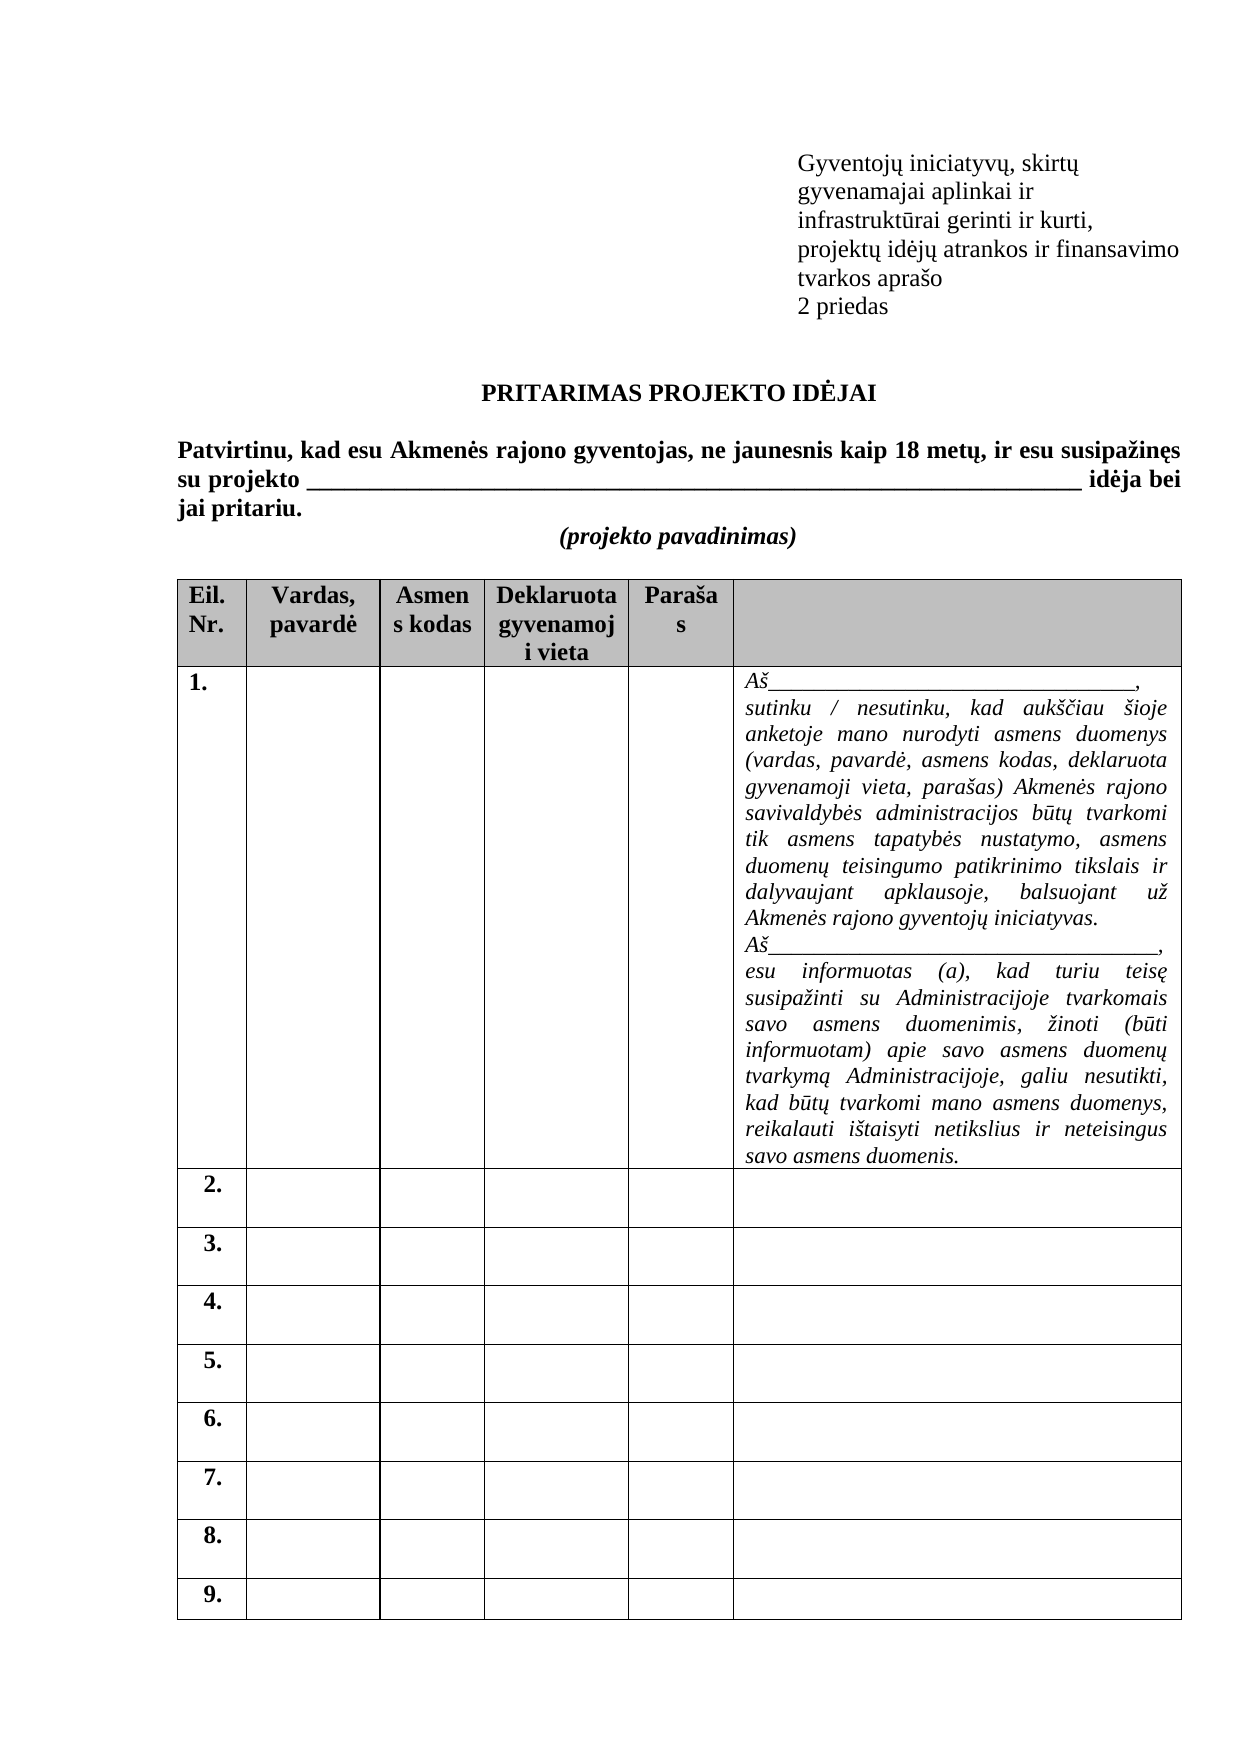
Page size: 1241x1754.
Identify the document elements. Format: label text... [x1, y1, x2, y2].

table_header [734, 580, 1181, 666]
table_cell [629, 1579, 733, 1619]
table_header Vardas, pavardė [247, 580, 379, 666]
table_cell [734, 1228, 1181, 1285]
text gyvenamajai aplinkai ir infrastruktūrai gerinti ir kurti, [797, 176, 1181, 234]
text projektų idėjų atrankos ir finansavimo [797, 234, 1181, 263]
table_header Eil. Nr. [178, 580, 246, 666]
table_cell Aš________________________________, sutinku / nesutinku, kad aukščiau šioje anketoje mano nurodyti asmens duomenys (vardas, pavardė, asmens kodas, deklaruota gyvenamoji vieta, parašas) Akmenės rajono savivaldybės administracijos būtų tvarkomi tik asmens tapatybės nustatymo, asmens duomenų teisingumo patikrinimo tikslais ir dalyvaujant apklausoje, balsuojant už Akmenės rajono gyventojų iniciatyvas. Aš__________________________________, esu informuotas (a), kad turiu teisę susipažinti su Administracijoje tvarkomais savo asmens duomenimis, žinoti (būti informuotam) apie savo asmens duomenų tvarkymą Administracijoje, galiu nesutikti, kad būtų tvarkomi mano asmens duomenys, reikalauti ištaisyti netikslius ir neteisingus savo asmens duomenis. [734, 667, 1181, 1168]
table_cell 8. [178, 1520, 246, 1578]
table_cell [485, 1579, 628, 1619]
table_cell [247, 1169, 379, 1227]
text Gyventojų iniciatyvų, skirtų [797, 148, 1181, 176]
table_cell [381, 667, 484, 1168]
table_header Parašas [629, 580, 733, 666]
table_cell [247, 1520, 379, 1578]
table_cell [381, 1520, 484, 1578]
table_cell [247, 1345, 379, 1402]
table_cell [734, 1579, 1181, 1619]
table_cell [247, 1462, 379, 1519]
table_cell 3. [178, 1228, 246, 1285]
table_cell [381, 1286, 484, 1344]
table_cell [629, 1520, 733, 1578]
table_cell [247, 1403, 379, 1461]
table_cell 7. [178, 1462, 246, 1519]
table_cell 1. [178, 667, 246, 1168]
table_cell [629, 1462, 733, 1519]
table_cell [247, 1228, 379, 1285]
table_cell [734, 1286, 1181, 1344]
text tvarkos aprašo [797, 263, 1181, 291]
table_cell 9. [178, 1579, 246, 1619]
table_cell 5. [178, 1345, 246, 1402]
table_cell 6. [178, 1403, 246, 1461]
table_cell [485, 1403, 628, 1461]
table_cell [629, 1345, 733, 1402]
table_header Deklaruota gyvenamoji vieta [485, 580, 628, 666]
table_cell [734, 1345, 1181, 1402]
table_cell [734, 1462, 1181, 1519]
table_cell [485, 1345, 628, 1402]
table_cell [485, 1520, 628, 1578]
table_cell [485, 667, 628, 1168]
table_cell [629, 667, 733, 1168]
text 2 priedas [797, 291, 1181, 320]
table_cell [381, 1169, 484, 1227]
text Patvirtinu, kad esu Akmenės rajono gyventojas, ne jaunesnis kaip 18 metų, ir esu susipažinęs su projekto ______________________________________________________________ idėja bei jai pritariu. [177, 435, 1181, 521]
table_cell [247, 1286, 379, 1344]
table_cell [381, 1579, 484, 1619]
table_cell [247, 667, 379, 1168]
table_cell 4. [178, 1286, 246, 1344]
table_cell [485, 1169, 628, 1227]
table_cell [629, 1286, 733, 1344]
table_cell [381, 1228, 484, 1285]
text (projekto pavadinimas) [177, 521, 1181, 550]
table_cell [629, 1403, 733, 1461]
table_cell [485, 1228, 628, 1285]
table_cell [629, 1228, 733, 1285]
table_cell [381, 1345, 484, 1402]
table_cell [381, 1462, 484, 1519]
table_cell 2. [178, 1169, 246, 1227]
table_cell [734, 1403, 1181, 1461]
table_cell [629, 1169, 733, 1227]
table_cell [734, 1520, 1181, 1578]
table_cell [734, 1169, 1181, 1227]
table_cell [381, 1403, 484, 1461]
table_cell [485, 1462, 628, 1519]
table_cell [247, 1579, 379, 1619]
table_header Asmens kodas [381, 580, 484, 666]
table_cell [485, 1286, 628, 1344]
text PRITARIMAS PROJEKTO IDĖJAI [177, 378, 1181, 406]
